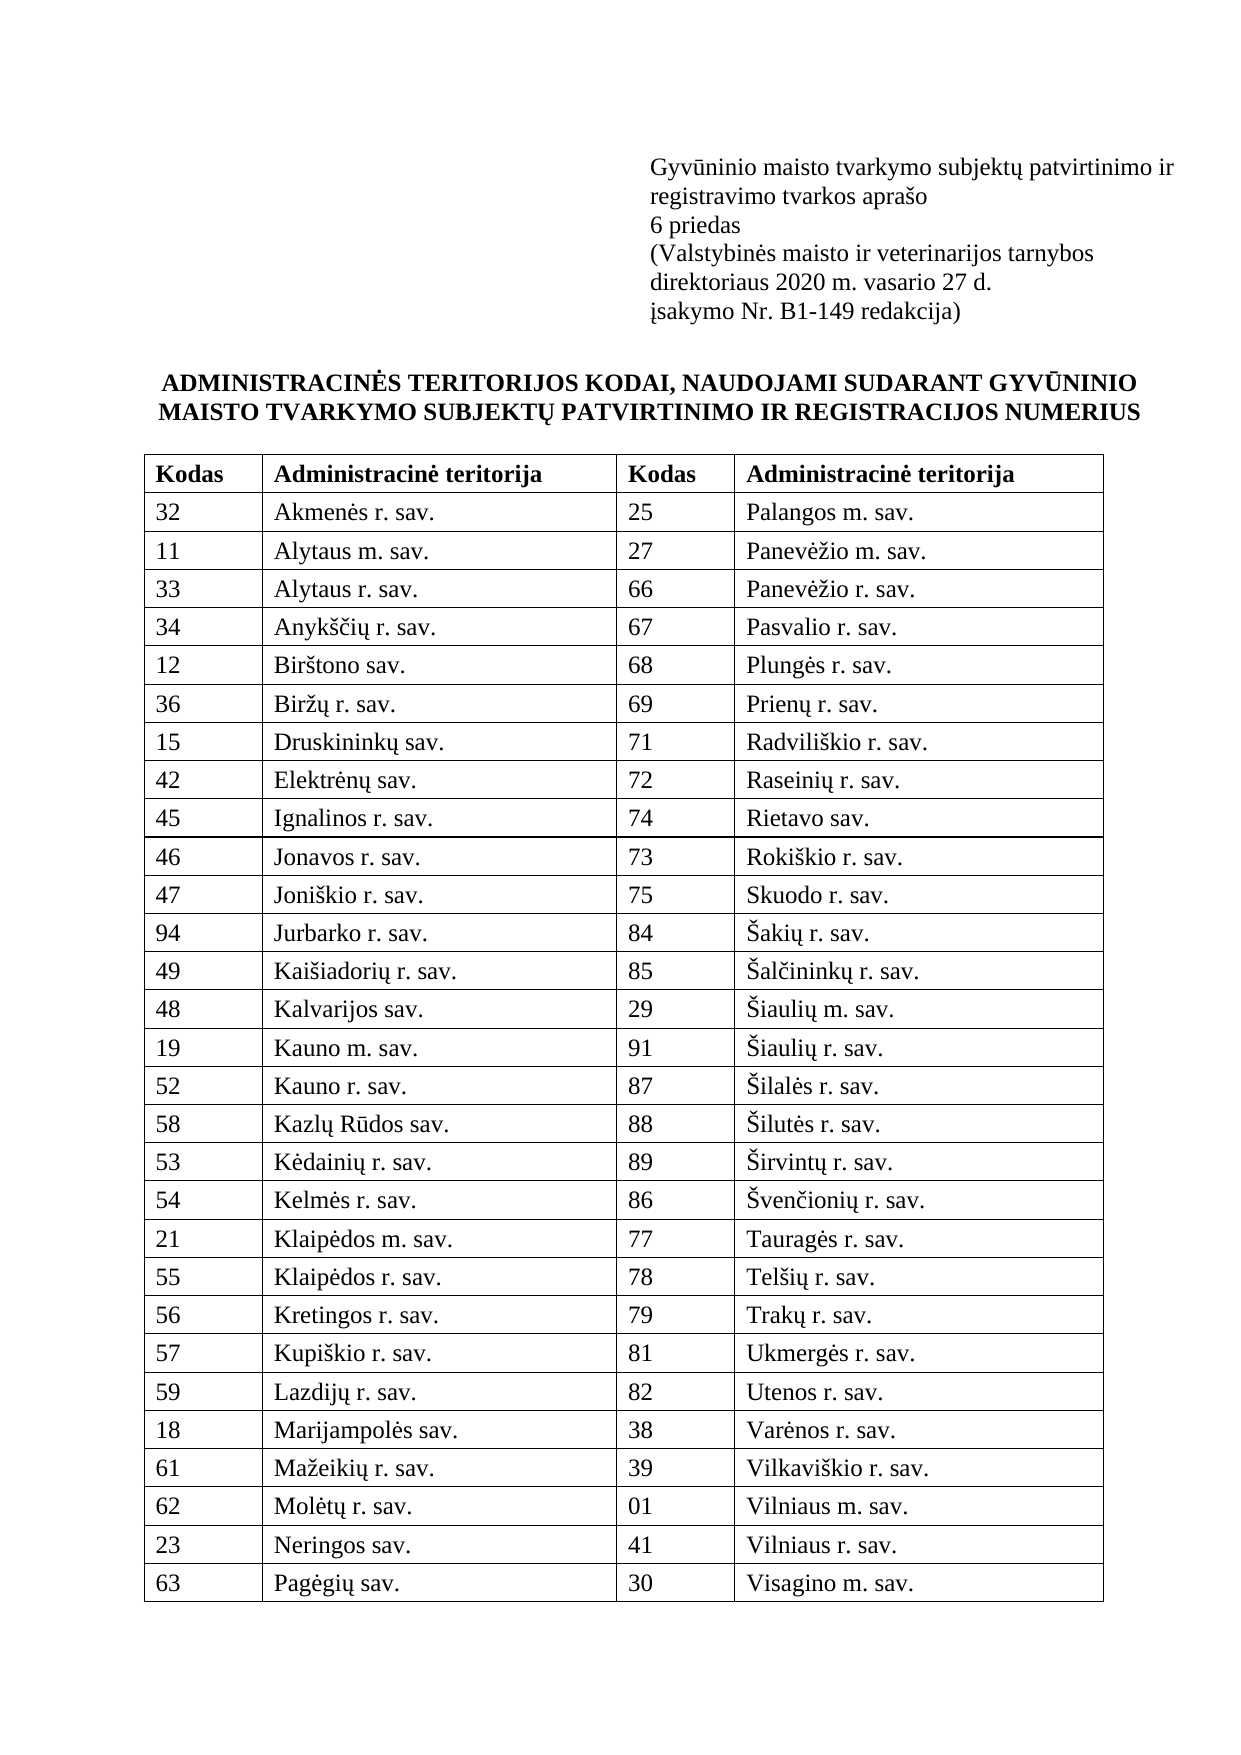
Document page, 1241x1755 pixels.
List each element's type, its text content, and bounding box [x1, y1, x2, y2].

table_cell 29 [617, 990, 734, 1027]
table_cell 49 [145, 952, 262, 989]
table_cell Vilkaviškio r. sav. [735, 1449, 1103, 1486]
table_cell 89 [617, 1143, 734, 1180]
table_cell 84 [617, 914, 734, 951]
table_cell Molėtų r. sav. [263, 1487, 616, 1524]
table_cell 46 [145, 838, 262, 874]
table_cell 15 [145, 723, 262, 760]
table_cell Panevėžio m. sav. [735, 532, 1103, 569]
table_cell 75 [617, 876, 734, 913]
table_cell 74 [617, 799, 734, 836]
text ADMINISTRACINĖS TERITORIJOS KODAI, NAUDOJAMI SUDARANT GYVŪNINIO MAISTO TVARKYMO SUBJEKTŲ PATVIRTINIMO IR REGISTRACIJOS NUMERIUS [118, 368, 1181, 425]
table_cell 23 [145, 1526, 262, 1563]
table_cell 19 [145, 1029, 262, 1066]
table_header Kodas [617, 455, 734, 492]
table_cell 79 [617, 1296, 734, 1333]
table_cell 54 [145, 1181, 262, 1219]
table_cell 69 [617, 685, 734, 722]
table_cell Kėdainių r. sav. [263, 1143, 616, 1180]
table_cell 85 [617, 952, 734, 989]
table_cell Ukmergės r. sav. [735, 1334, 1103, 1372]
table_cell Šakių r. sav. [735, 914, 1103, 951]
table_cell Pasvalio r. sav. [735, 608, 1103, 645]
table_cell 52 [145, 1067, 262, 1104]
table_cell 81 [617, 1334, 734, 1372]
table_cell Šilutės r. sav. [735, 1105, 1103, 1142]
table_cell 86 [617, 1181, 734, 1219]
table_cell Ignalinos r. sav. [263, 799, 616, 836]
text 6 priedas [650, 210, 1181, 238]
table_cell Kauno r. sav. [263, 1067, 616, 1104]
table_cell 12 [145, 646, 262, 683]
table_cell 27 [617, 532, 734, 569]
table_cell 21 [145, 1220, 262, 1257]
table_cell 32 [145, 493, 262, 531]
table_cell 73 [617, 838, 734, 874]
table_cell 45 [145, 799, 262, 836]
table_cell Šalčininkų r. sav. [735, 952, 1103, 989]
table_cell Raseinių r. sav. [735, 761, 1103, 798]
table_cell Kelmės r. sav. [263, 1181, 616, 1219]
text (Valstybinės maisto ir veterinarijos tarnybos [650, 238, 1181, 267]
table_cell Plungės r. sav. [735, 646, 1103, 683]
table_header Kodas [145, 455, 262, 492]
table_cell Širvintų r. sav. [735, 1143, 1103, 1180]
table_header Administracinė teritorija [735, 455, 1103, 492]
table_cell Radviliškio r. sav. [735, 723, 1103, 760]
text registravimo tvarkos aprašo [650, 181, 1181, 210]
table_cell Prienų r. sav. [735, 685, 1103, 722]
table_cell Lazdijų r. sav. [263, 1373, 616, 1410]
table_cell Anykščių r. sav. [263, 608, 616, 645]
table_cell 30 [617, 1564, 734, 1601]
table_cell 39 [617, 1449, 734, 1486]
table_cell 66 [617, 570, 734, 607]
table_cell 33 [145, 570, 262, 607]
table_cell 88 [617, 1105, 734, 1142]
table_cell 01 [617, 1487, 734, 1524]
text direktoriaus 2020 m. vasario 27 d. [650, 267, 1181, 296]
table_cell Visagino m. sav. [735, 1564, 1103, 1601]
table_cell Mažeikių r. sav. [263, 1449, 616, 1486]
table_cell 72 [617, 761, 734, 798]
table_cell Varėnos r. sav. [735, 1411, 1103, 1448]
table_cell Šiaulių r. sav. [735, 1029, 1103, 1066]
table_cell Pagėgių sav. [263, 1564, 616, 1601]
table_cell Vilniaus m. sav. [735, 1487, 1103, 1524]
table_cell 77 [617, 1220, 734, 1257]
table_cell 67 [617, 608, 734, 645]
table_cell Elektrėnų sav. [263, 761, 616, 798]
table_cell 87 [617, 1067, 734, 1104]
table_cell 55 [145, 1258, 262, 1295]
table_cell Jurbarko r. sav. [263, 914, 616, 951]
table_cell 42 [145, 761, 262, 798]
table_cell 25 [617, 493, 734, 531]
table_cell Druskininkų sav. [263, 723, 616, 760]
table_cell Marijampolės sav. [263, 1411, 616, 1448]
table_cell Kretingos r. sav. [263, 1296, 616, 1333]
table_cell Vilniaus r. sav. [735, 1526, 1103, 1563]
table_cell 61 [145, 1449, 262, 1486]
table_cell Kauno m. sav. [263, 1029, 616, 1066]
table_cell Jonavos r. sav. [263, 838, 616, 874]
table_cell 56 [145, 1296, 262, 1333]
table_cell 47 [145, 876, 262, 913]
table_cell Joniškio r. sav. [263, 876, 616, 913]
table_cell Alytaus m. sav. [263, 532, 616, 569]
table_cell Šiaulių m. sav. [735, 990, 1103, 1027]
table_cell 34 [145, 608, 262, 645]
table_cell Kalvarijos sav. [263, 990, 616, 1027]
table_cell 63 [145, 1564, 262, 1601]
table_cell Klaipėdos r. sav. [263, 1258, 616, 1295]
table_cell Šilalės r. sav. [735, 1067, 1103, 1104]
table_cell 11 [145, 532, 262, 569]
table_cell Tauragės r. sav. [735, 1220, 1103, 1257]
table_cell Kupiškio r. sav. [263, 1334, 616, 1372]
table_cell Panevėžio r. sav. [735, 570, 1103, 607]
table_cell 71 [617, 723, 734, 760]
table_cell 62 [145, 1487, 262, 1524]
table_cell 18 [145, 1411, 262, 1448]
table_cell 48 [145, 990, 262, 1027]
table_cell 82 [617, 1373, 734, 1410]
table_cell Neringos sav. [263, 1526, 616, 1563]
table_cell Trakų r. sav. [735, 1296, 1103, 1333]
table_cell 59 [145, 1373, 262, 1410]
table_cell 68 [617, 646, 734, 683]
table_cell Alytaus r. sav. [263, 570, 616, 607]
table_cell Biržų r. sav. [263, 685, 616, 722]
table_cell Skuodo r. sav. [735, 876, 1103, 913]
text įsakymo Nr. B1-149 redakcija) [650, 296, 1181, 325]
table_cell 38 [617, 1411, 734, 1448]
table_cell Kazlų Rūdos sav. [263, 1105, 616, 1142]
table_cell 78 [617, 1258, 734, 1295]
table_cell 57 [145, 1334, 262, 1372]
table_cell Birštono sav. [263, 646, 616, 683]
table_cell Rokiškio r. sav. [735, 838, 1103, 874]
table_cell Palangos m. sav. [735, 493, 1103, 531]
table_cell Švenčionių r. sav. [735, 1181, 1103, 1219]
table_cell 91 [617, 1029, 734, 1066]
table_header Administracinė teritorija [263, 455, 616, 492]
table_cell 58 [145, 1105, 262, 1142]
table_cell 41 [617, 1526, 734, 1563]
table_cell Kaišiadorių r. sav. [263, 952, 616, 989]
table_cell Klaipėdos m. sav. [263, 1220, 616, 1257]
text Gyvūninio maisto tvarkymo subjektų patvirtinimo ir [650, 152, 1181, 181]
table_cell 53 [145, 1143, 262, 1180]
table_cell 94 [145, 914, 262, 951]
table_cell 36 [145, 685, 262, 722]
table_cell Rietavo sav. [735, 799, 1103, 836]
table_cell Telšių r. sav. [735, 1258, 1103, 1295]
table_cell Utenos r. sav. [735, 1373, 1103, 1410]
table_cell Akmenės r. sav. [263, 493, 616, 531]
